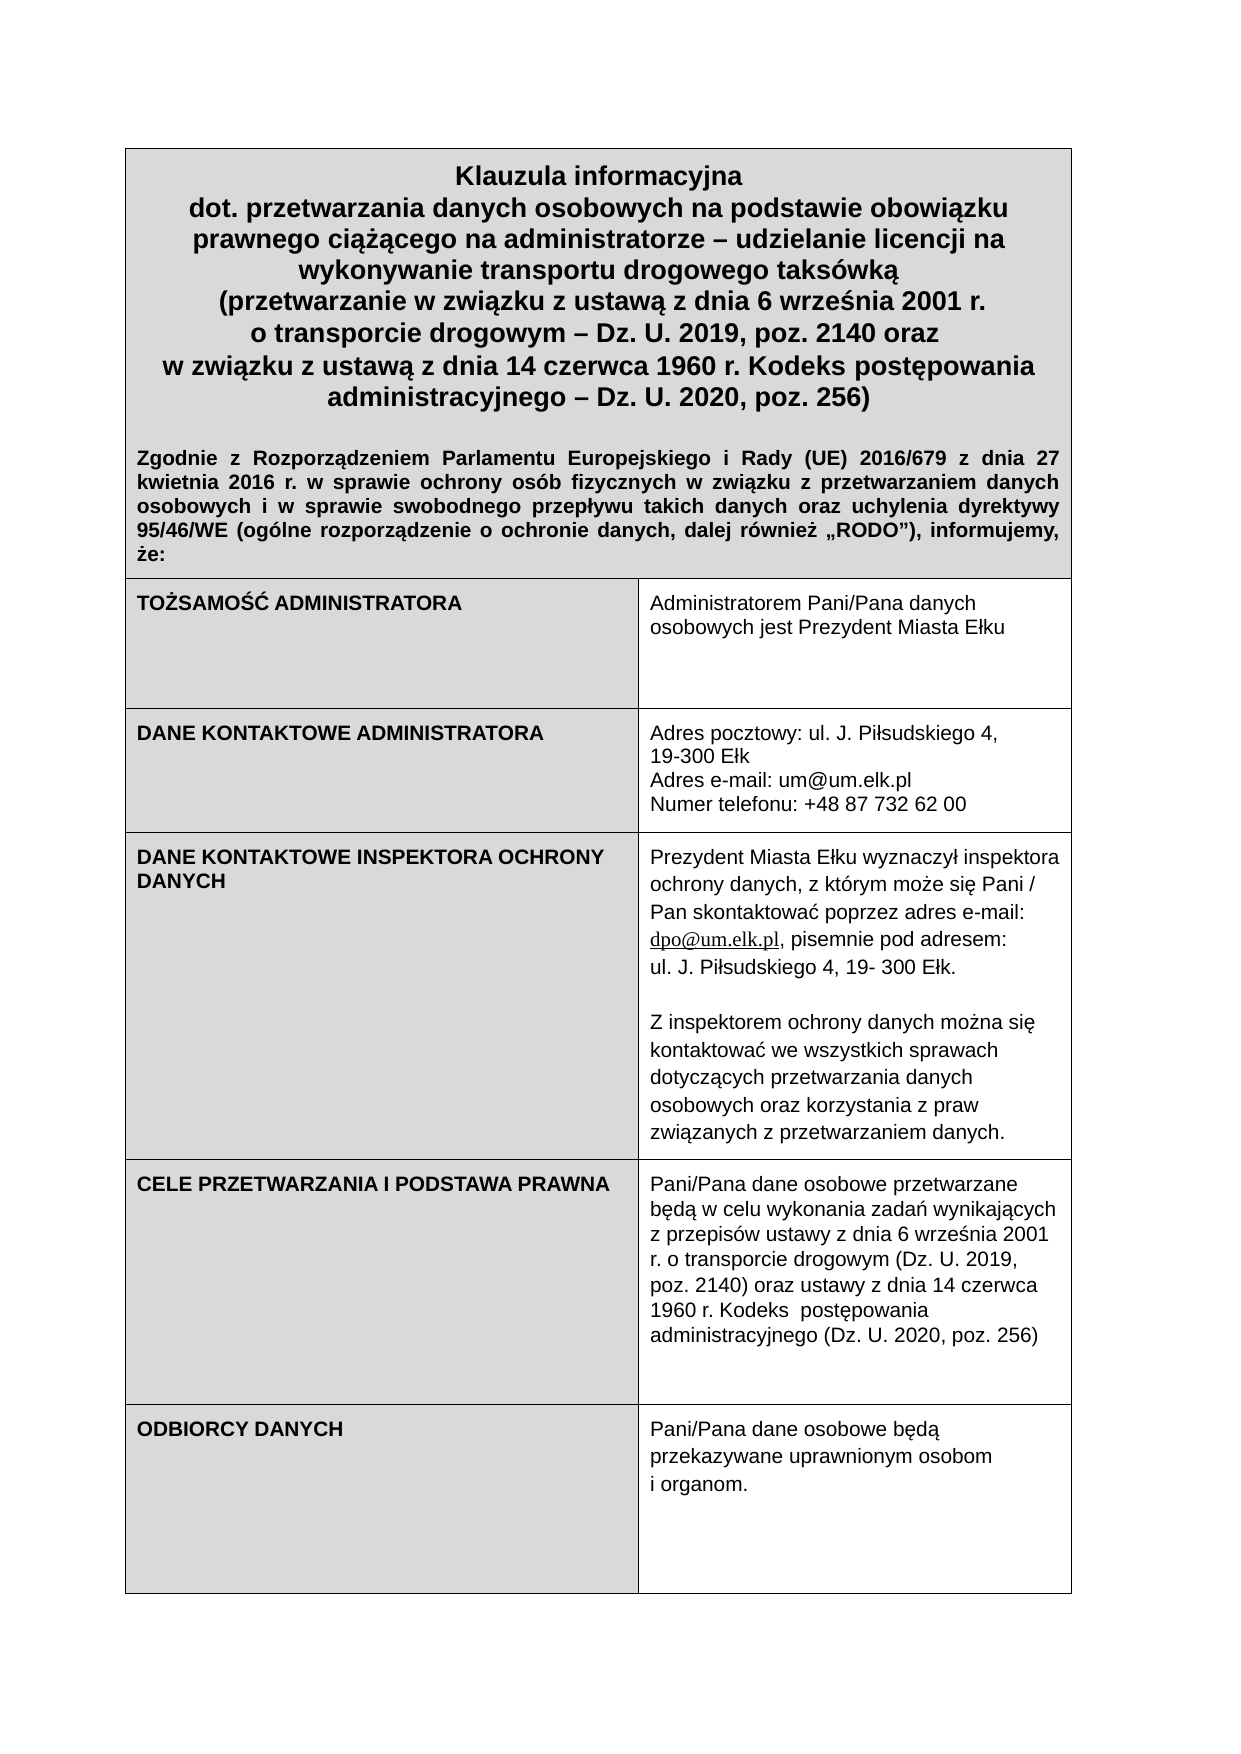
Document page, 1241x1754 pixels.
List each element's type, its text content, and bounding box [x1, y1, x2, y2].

table_cell TOŻSAMOŚĆ ADMINISTRATORA [126, 579, 638, 708]
table_cell Administratorem Pani/Pana danych osobowych jest Prezydent Miasta Ełku [639, 579, 1071, 708]
table_cell Adres pocztowy: ul. J. Piłsudskiego 4, 19-300 Ełk Adres e-mail: um@um.elk.pl Numer telefonu: +48 87 732 62 00 [639, 709, 1071, 832]
table_cell Pani/Pana dane osobowe przetwarzane będą w celu wykonania zadań wynikających z przepisów ustawy z dnia 6 września 2001 r. o transporcie drogowym (Dz. U. 2019, poz. 2140) oraz ustawy z dnia 14 czerwca 1960 r. Kodeks postępowania administracyjnego (Dz. U. 2020, poz. 256) [639, 1160, 1071, 1404]
table_cell DANE KONTAKTOWE ADMINISTRATORA [126, 709, 638, 832]
table_cell Prezydent Miasta Ełku wyznaczył inspektora ochrony danych, z którym może się Pani / Pan skontaktować poprzez adres e-mail: dpo@um.elk.pl, pisemnie pod adresem: ul. J. Piłsudskiego 4, 19- 300 Ełk. Z inspektorem ochrony danych można się kontaktować we wszystkich sprawach dotyczących przetwarzania danych osobowych oraz korzystania z praw związanych z przetwarzaniem danych. [639, 833, 1071, 1159]
table_cell CELE PRZETWARZANIA I PODSTAWA PRAWNA [126, 1160, 638, 1404]
table_cell Pani/Pana dane osobowe będą przekazywane uprawnionym osobom i organom. [639, 1405, 1071, 1593]
table_header Klauzula informacyjna dot. przetwarzania danych osobowych na podstawie obowiązku prawnego ciążącego na administratorze – udzielanie licencji na wykonywanie transportu drogowego taksówką (przetwarzanie w związku z ustawą z dnia 6 września 2001 r. o transporcie drogowym – Dz. U. 2019, poz. 2140 oraz w związku z ustawą z dnia 14 czerwca 1960 r. Kodeks postępowania administracyjnego – Dz. U. 2020, poz. 256) Zgodnie z Rozporządzeniem Parlamentu Europejskiego i Rady (UE) 2016/679 z dnia 27 kwietnia 2016 r. w sprawie ochrony osób fizycznych w związku z przetwarzaniem danych osobowych i w sprawie swobodnego przepływu takich danych oraz uchylenia dyrektywy 95/46/WE (ogólne rozporządzenie o ochronie danych, dalej również „RODO”), informujemy, że: [126, 149, 1071, 578]
table_cell ODBIORCY DANYCH [126, 1405, 638, 1593]
table_cell DANE KONTAKTOWE INSPEKTORA OCHRONY DANYCH [126, 833, 638, 1159]
